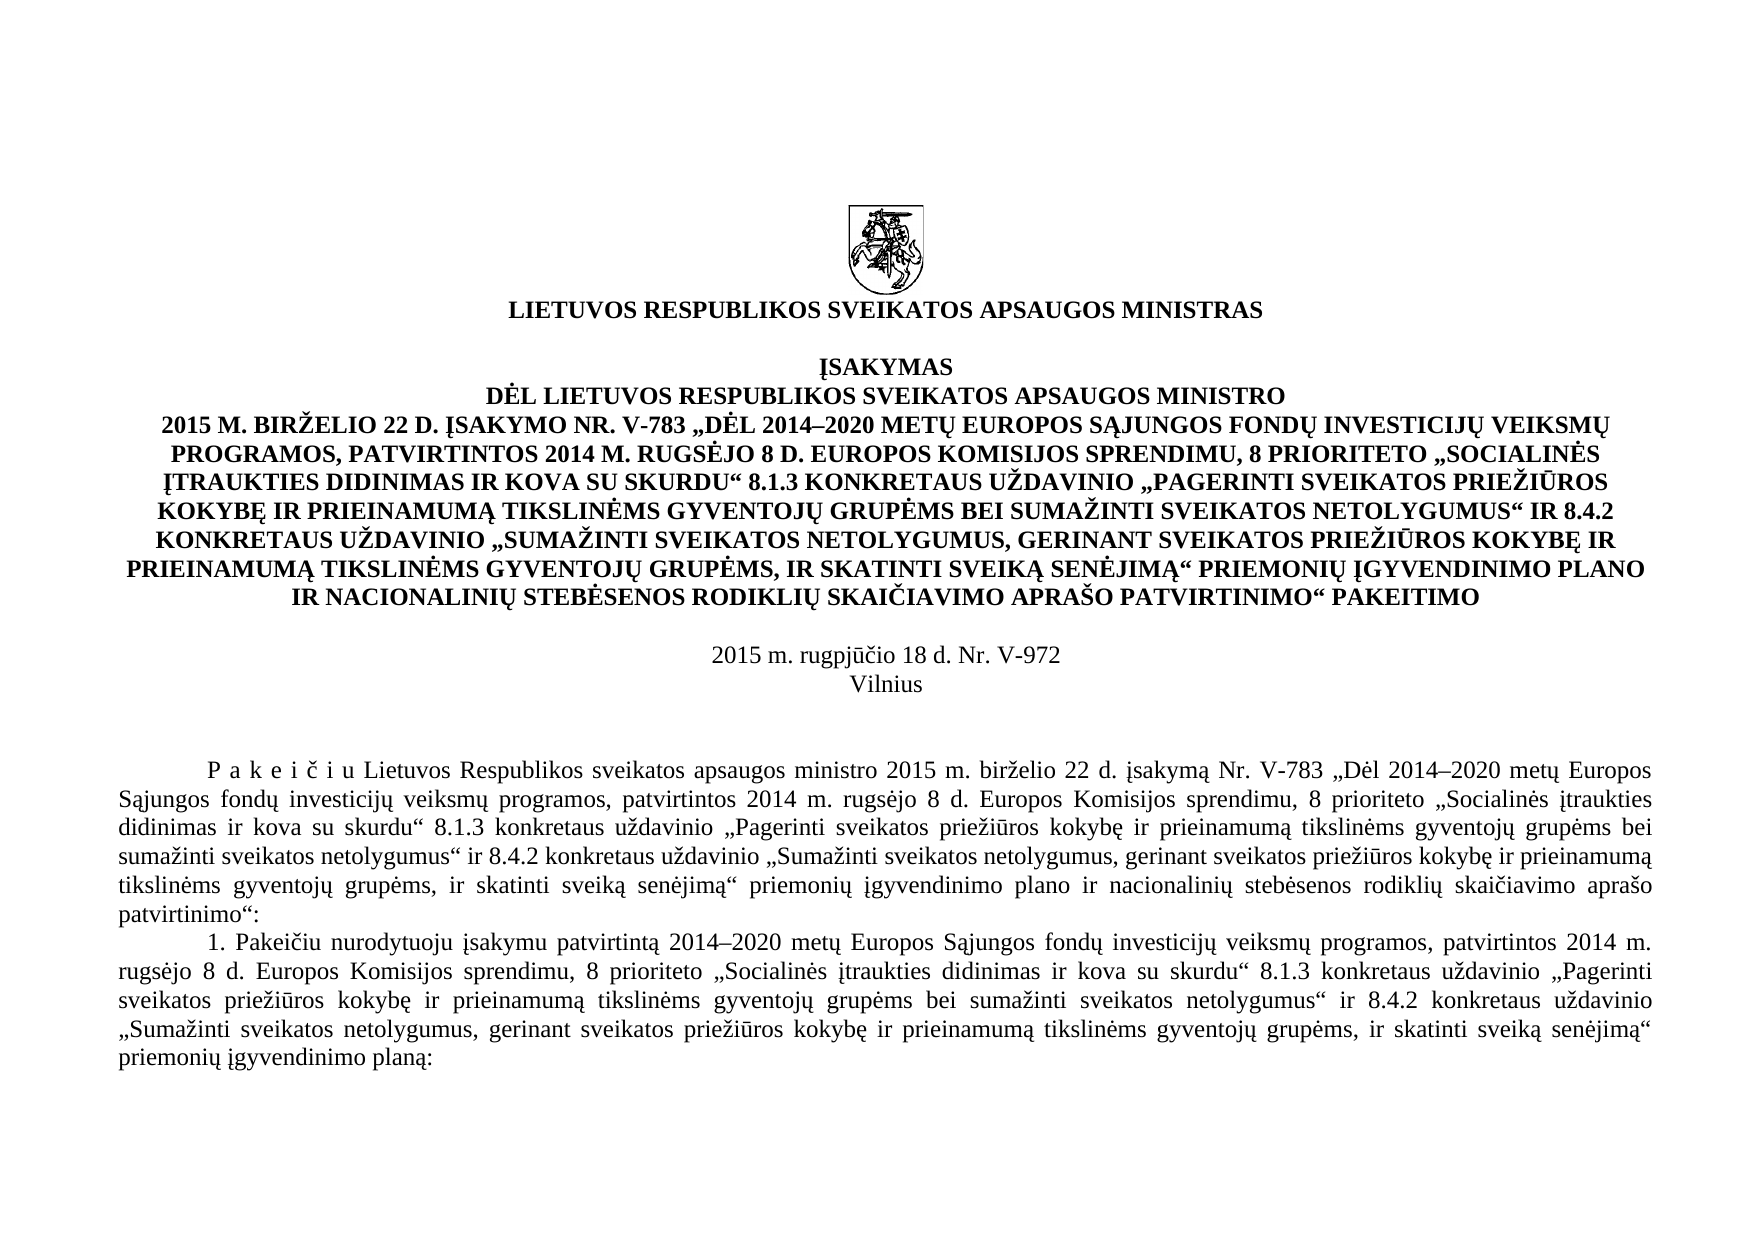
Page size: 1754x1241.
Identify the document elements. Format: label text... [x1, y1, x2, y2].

text ĮSAKYMAS [118, 352, 1654, 381]
text LIETUVOS RESPUBLIKOS SVEIKATOS APSAUGOS MINISTRAS [118, 295, 1654, 324]
text P a k e i č i u Lietuvos Respublikos sveikatos apsaugos ministro 2015 m. birželio 22 d. įsakymą Nr. V-783 „Dėl 2014–2020 metų Europos Sąjungos fondų investicijų veiksmų programos, patvirtintos 2014 m. rugsėjo 8 d. Europos Komisijos sprendimu, 8 prioriteto „Socialinės įtraukties didinimas ir kova su skurdu“ 8.1.3 konkretaus uždavinio „Pagerinti sveikatos priežiūros kokybę ir prieinamumą tikslinėms gyventojų grupėms bei sumažinti sveikatos netolygumus“ ir 8.4.2 konkretaus uždavinio „Sumažinti sveikatos netolygumus, gerinant sveikatos priežiūros kokybę ir prieinamumą tikslinėms gyventojų grupėms, ir skatinti sveiką senėjimą“ priemonių įgyvendinimo plano ir nacionalinių stebėsenos rodiklių skaičiavimo aprašo patvirtinimo“: [118, 755, 1654, 927]
text 1. Pakeičiu nurodytuoju įsakymu patvirtintą 2014–2020 metų Europos Sąjungos fondų investicijų veiksmų programos, patvirtintos 2014 m. rugsėjo 8 d. Europos Komisijos sprendimu, 8 prioriteto „Socialinės įtraukties didinimas ir kova su skurdu“ 8.1.3 konkretaus uždavinio „Pagerinti sveikatos priežiūros kokybę ir prieinamumą tikslinėms gyventojų grupėms bei sumažinti sveikatos netolygumus“ ir 8.4.2 konkretaus uždavinio „Sumažinti sveikatos netolygumus, gerinant sveikatos priežiūros kokybę ir prieinamumą tikslinėms gyventojų grupėms, ir skatinti sveiką senėjimą“ priemonių įgyvendinimo planą: [118, 927, 1654, 1071]
text 2015 M. BIRŽELIO 22 D. ĮSAKYMO NR. V-783 „DĖL 2014–2020 METŲ EUROPOS SĄJUNGOS FONDŲ INVESTICIJŲ VEIKSMŲ PROGRAMOS, PATVIRTINTOS 2014 M. RUGSĖJO 8 D. EUROPOS KOMISIJOS SPRENDIMU, 8 PRIORITETO „SOCIALINĖS ĮTRAUKTIES DIDINIMAS IR KOVA SU SKURDU“ 8.1.3 KONKRETAUS UŽDAVINIO „PAGERINTI SVEIKATOS PRIEŽIŪROS KOKYBĘ IR PRIEINAMUMĄ TIKSLINĖMS GYVENTOJŲ GRUPĖMS BEI SUMAŽINTI SVEIKATOS NETOLYGUMUS“ IR 8.4.2 KONKRETAUS UŽDAVINIO „SUMAŽINTI SVEIKATOS NETOLYGUMUS, GERINANT SVEIKATOS PRIEŽIŪROS KOKYBĘ IR PRIEINAMUMĄ TIKSLINĖMS GYVENTOJŲ GRUPĖMS, IR SKATINTI SVEIKĄ SENĖJIMĄ“ PRIEMONIŲ ĮGYVENDINIMO PLANO IR NACIONALINIŲ STEBĖSENOS RODIKLIŲ SKAIČIAVIMO APRAŠO PATVIRTINIMO“ PAKEITIMO [118, 410, 1654, 611]
text 2015 m. rugpjūčio 18 d. Nr. V-972 [118, 640, 1654, 669]
text DĖL LIETUVOS RESPUBLIKOS SVEIKATOS APSAUGOS MINISTRO [118, 381, 1654, 410]
text Vilnius [118, 669, 1654, 697]
